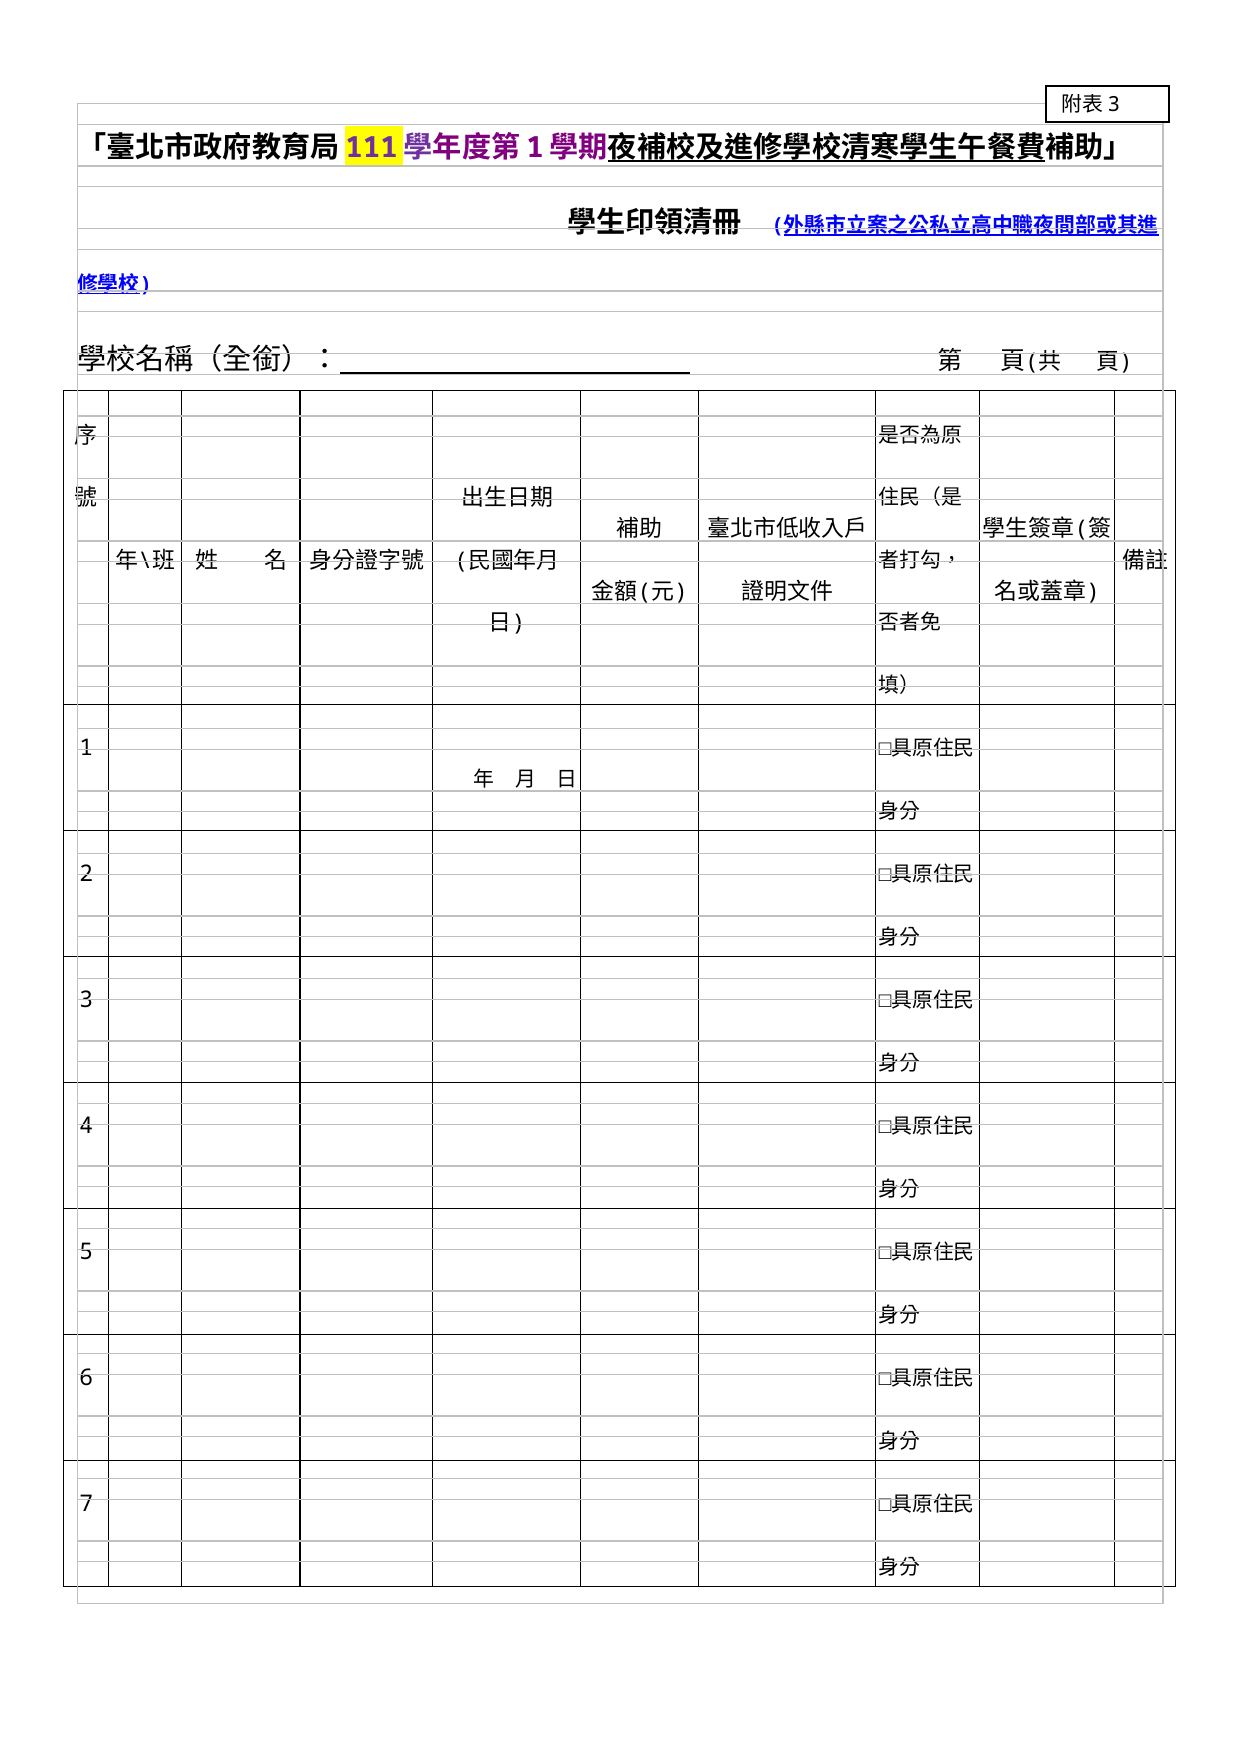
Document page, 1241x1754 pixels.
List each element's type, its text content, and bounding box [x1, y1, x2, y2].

table_header 姓 名 [182, 562, 299, 603]
table_cell [699, 1312, 875, 1334]
table_cell [182, 750, 299, 790]
table_header 年\班 [109, 391, 181, 415]
table_cell [301, 1000, 432, 1040]
table_cell □具原住民身分 [876, 1461, 979, 1478]
table_header [581, 542, 698, 561]
table_cell [699, 1229, 875, 1249]
table_cell [182, 831, 299, 853]
table_header [980, 667, 1114, 686]
table_cell [699, 1000, 875, 1040]
table_cell [1164, 1335, 1175, 1460]
table_cell [1115, 1250, 1162, 1290]
table_cell [182, 875, 299, 915]
table_cell [1115, 705, 1162, 728]
table_cell 3 [78, 1000, 108, 1040]
table_header 出生日期 (民國年月日) [433, 625, 580, 665]
table_cell [581, 705, 698, 728]
table_cell [109, 1479, 181, 1499]
table_cell [581, 1542, 698, 1561]
table_cell 1 [78, 750, 108, 790]
table_cell 7 [78, 1479, 108, 1499]
table_cell [1115, 831, 1162, 853]
table_cell [301, 1104, 432, 1124]
table_header 姓 名 [182, 437, 299, 478]
table_cell [109, 1000, 181, 1040]
table_cell [301, 1335, 432, 1353]
table_cell [980, 937, 1114, 956]
table_cell [699, 792, 875, 811]
table_cell [581, 831, 698, 853]
table_cell [433, 1292, 580, 1311]
table_cell [182, 1542, 299, 1561]
table_cell [301, 1042, 432, 1061]
table_cell [433, 1104, 580, 1124]
table_cell [433, 705, 580, 728]
table_cell [109, 1167, 181, 1186]
table_cell [581, 729, 698, 749]
text 學生印領清冊 (外縣市立案之公私立高中職夜間部或其進修學校) [1047, 87, 1168, 121]
table_cell [581, 1292, 698, 1311]
table_header 姓 名 [182, 417, 299, 436]
table_cell [301, 792, 432, 811]
table_cell [699, 831, 875, 853]
table_cell □具原住民身分 [876, 1500, 979, 1540]
table_cell [581, 1500, 698, 1540]
table_cell [182, 792, 299, 811]
table_cell [699, 917, 875, 936]
table_cell [182, 1000, 299, 1040]
table_cell □具原住民身分 [876, 1335, 979, 1353]
table_cell [980, 1083, 1114, 1103]
table_cell [1115, 1335, 1162, 1353]
table_cell [1164, 1461, 1175, 1586]
table_cell [301, 831, 432, 853]
table_header 姓 名 [182, 391, 299, 415]
table_cell [182, 1461, 299, 1478]
table_cell [182, 812, 299, 830]
table_cell [980, 1417, 1114, 1436]
table_cell 2 [78, 831, 108, 853]
table_header 年\班 [109, 417, 181, 436]
table_cell 2 [78, 854, 108, 874]
table_cell 4 [78, 1167, 108, 1186]
table_header [581, 687, 698, 704]
table_cell [1115, 1167, 1162, 1186]
table_cell [581, 1375, 698, 1415]
table_cell [1115, 1042, 1162, 1061]
table_cell [581, 957, 698, 978]
table_cell [1115, 1562, 1162, 1586]
table_header 序 號 [78, 479, 108, 499]
table_cell [581, 1461, 698, 1478]
table_cell □具原住民身分 [876, 1167, 979, 1186]
table_header 身分證字號 [301, 542, 432, 561]
table_cell [433, 1375, 580, 1415]
table_header 身分證字號 [301, 604, 432, 624]
table_cell [1164, 1083, 1175, 1208]
table_cell □具原住民身分 [876, 750, 979, 790]
table_cell [109, 1417, 181, 1436]
table_cell [433, 1312, 580, 1334]
table_cell [980, 1500, 1114, 1540]
table_header 年\班 [109, 625, 181, 665]
table_cell 2 [78, 875, 108, 915]
table_cell [1115, 854, 1162, 874]
table_cell [301, 1083, 432, 1103]
table_cell [1115, 957, 1162, 978]
table_header [699, 687, 875, 704]
table_cell [980, 1167, 1114, 1186]
table_cell 3 [78, 1062, 108, 1082]
table_cell [1115, 1461, 1162, 1478]
table_cell [109, 957, 181, 978]
table_cell [581, 1209, 698, 1228]
table_header 姓 名 [182, 604, 299, 624]
table_cell [182, 1125, 299, 1165]
table_cell 1 [78, 729, 108, 749]
table_cell [699, 1562, 875, 1586]
table_cell [980, 1461, 1114, 1478]
table_cell [980, 1479, 1114, 1499]
table_cell [699, 1167, 875, 1186]
table_cell [581, 792, 698, 811]
text [78, 104, 1162, 124]
table_cell [182, 1104, 299, 1124]
table_cell [301, 937, 432, 956]
table_cell [433, 917, 580, 936]
table_header [699, 604, 875, 624]
table_header [699, 437, 875, 478]
table_cell [1115, 1500, 1162, 1540]
table_header 出生日期 (民國年月日) [433, 604, 580, 624]
table_header 出生日期 (民國年月日) [433, 667, 580, 686]
table_cell [1115, 729, 1162, 749]
table_cell [699, 1187, 875, 1208]
text 學生印領清冊 (外縣市立案之公私立高中職夜間部或其進修學校) [78, 187, 1162, 228]
table_cell [433, 1417, 580, 1436]
table_cell [109, 812, 181, 830]
table_cell 5 [78, 1229, 108, 1249]
table_header 是否為原住民（是者打勾，否者免填） [876, 417, 979, 436]
table_cell 4 [78, 1187, 108, 1208]
table_cell □具原住民身分 [876, 1542, 979, 1561]
table_header 身分證字號 [301, 667, 432, 686]
table_header 身分證字號 [301, 391, 432, 415]
table_cell [581, 1042, 698, 1061]
text 學校名稱（全銜）： 第 頁(共 頁) [78, 315, 1162, 353]
table_cell [301, 917, 432, 936]
table_header [581, 479, 698, 499]
table_cell [301, 1292, 432, 1311]
table_header 出生日期 (民國年月日) [433, 417, 580, 436]
table_header [980, 625, 1114, 665]
table_header 年\班 [109, 542, 181, 561]
table_cell [182, 1292, 299, 1311]
table_cell [182, 1417, 299, 1436]
table_cell □具原住民身分 [876, 875, 979, 915]
table_cell [301, 1562, 432, 1586]
table_cell [1115, 1229, 1162, 1249]
table_cell [182, 1250, 299, 1290]
table_cell [699, 1125, 875, 1165]
table_cell 5 [78, 1292, 108, 1311]
table_header 備註 [1115, 625, 1162, 665]
table_header 序 號 [78, 437, 108, 478]
table_cell 4 [78, 1083, 108, 1103]
table_cell [301, 1062, 432, 1082]
table_cell [109, 705, 181, 728]
table_cell □具原住民身分 [876, 705, 979, 728]
table_cell 2 [64, 831, 77, 956]
table_header 序 號 [78, 687, 108, 704]
table_cell □具原住民身分 [876, 1312, 979, 1334]
table_header 姓 名 [182, 625, 299, 665]
table_cell 3 [78, 979, 108, 999]
table_cell [581, 1312, 698, 1334]
table_cell [980, 1229, 1114, 1249]
table_header 金額(元) [581, 562, 698, 603]
table_header 序 號 [78, 500, 108, 540]
table_cell □具原住民身分 [876, 1562, 979, 1586]
table_cell [109, 979, 181, 999]
table_header [980, 417, 1114, 436]
table_header [581, 604, 698, 624]
table_cell [980, 917, 1114, 936]
table_cell □具原住民身分 [876, 1187, 979, 1208]
table_header 備註 [1115, 479, 1162, 499]
table_cell [581, 854, 698, 874]
table_cell [1115, 979, 1162, 999]
table_cell [581, 1187, 698, 1208]
table_cell [1115, 1062, 1162, 1082]
table_header 姓 名 [182, 500, 299, 540]
table_header 年\班 [109, 562, 181, 603]
text 「臺北市政府教育局111學年度第1學期夜補校及進修學校清寒學生午餐費補助」 [78, 125, 1162, 165]
table_cell [433, 729, 580, 749]
table_cell [109, 1292, 181, 1311]
table_cell [301, 1125, 432, 1165]
table_cell [980, 1562, 1114, 1586]
table_header 備註 [1115, 562, 1162, 603]
table_cell [109, 937, 181, 956]
table_cell [182, 1167, 299, 1186]
table_header 備註 [1115, 687, 1162, 704]
table_cell [433, 979, 580, 999]
table_cell [182, 979, 299, 999]
table_header 序 號 [64, 391, 77, 704]
table_cell [109, 729, 181, 749]
table_header 序 號 [78, 542, 108, 561]
text 附表3 [1062, 94, 1153, 114]
table_cell 1 [64, 705, 77, 830]
table_cell [109, 1229, 181, 1249]
table_cell [182, 1562, 299, 1586]
table_cell 7 [78, 1500, 108, 1540]
table_cell □具原住民身分 [876, 1354, 979, 1374]
table_cell [699, 705, 875, 728]
table_cell 3 [78, 1042, 108, 1061]
table_cell [980, 1312, 1114, 1334]
table_cell [1115, 917, 1162, 936]
table_cell 6 [78, 1335, 108, 1353]
table_cell [699, 1375, 875, 1415]
table_cell [182, 937, 299, 956]
table_cell [1164, 831, 1175, 956]
table_cell [581, 1437, 698, 1460]
table_cell [581, 1562, 698, 1586]
table_cell [980, 812, 1114, 830]
table_cell [1115, 937, 1162, 956]
table_cell [182, 1229, 299, 1249]
table_cell 6 [78, 1354, 108, 1374]
table_cell [980, 1125, 1114, 1165]
table_cell [1115, 1000, 1162, 1040]
table_cell [433, 937, 580, 956]
table_header 序 號 [78, 562, 108, 603]
table_header 是否為原住民（是者打勾，否者免填） [876, 479, 979, 499]
table_cell [581, 1000, 698, 1040]
table_cell [433, 1437, 580, 1460]
table_cell [182, 1375, 299, 1415]
table_cell [433, 792, 580, 811]
table_cell [1164, 957, 1175, 1082]
table_cell [109, 792, 181, 811]
table_cell 2 [78, 917, 108, 936]
table_cell [109, 1104, 181, 1124]
table_cell [699, 729, 875, 749]
table_cell 5 [78, 1250, 108, 1290]
table_cell [1115, 792, 1162, 811]
text 學生印領清冊 (外縣市立案之公私立高中職夜間部或其進修學校) [78, 178, 1162, 186]
table_cell [301, 1354, 432, 1374]
table_cell [980, 1250, 1114, 1290]
table_cell [980, 1354, 1114, 1374]
table_cell [581, 1417, 698, 1436]
table_cell □具原住民身分 [876, 1125, 979, 1165]
table_cell [182, 1500, 299, 1540]
table_cell [699, 1042, 875, 1061]
table_cell [109, 1375, 181, 1415]
table_cell □具原住民身分 [876, 831, 979, 853]
table_cell [433, 1062, 580, 1082]
table_cell [182, 1354, 299, 1374]
table_cell [182, 1209, 299, 1228]
table_cell [433, 1479, 580, 1499]
table_header 身分證字號 [301, 500, 432, 540]
table_cell [109, 1312, 181, 1334]
table_cell [1115, 1437, 1162, 1460]
table_cell □具原住民身分 [876, 1209, 979, 1228]
table_header 是否為原住民（是者打勾，否者免填） [876, 500, 979, 540]
table_cell □具原住民身分 [876, 1104, 979, 1124]
table_cell [1164, 1209, 1175, 1334]
table_header [980, 391, 1114, 415]
table_cell [1115, 1209, 1162, 1228]
table_cell [581, 1250, 698, 1290]
table_cell [581, 1335, 698, 1353]
table_cell [301, 875, 432, 915]
table_header 身分證字號 [301, 562, 432, 603]
table_cell [699, 1083, 875, 1103]
table_header 序 號 [78, 391, 108, 415]
table_header 姓 名 [182, 667, 299, 686]
table_cell 6 [64, 1335, 77, 1460]
table_header 出生日期 (民國年月日) [433, 391, 580, 415]
table_cell □具原住民身分 [876, 1062, 979, 1082]
table_header 序 號 [78, 667, 108, 686]
table_cell [301, 729, 432, 749]
table_cell [980, 1292, 1114, 1311]
table_cell [433, 1354, 580, 1374]
table_header [581, 417, 698, 436]
table_cell [109, 1187, 181, 1208]
table_header 姓 名 [182, 542, 299, 561]
table_cell [182, 1437, 299, 1460]
table_cell [1115, 1417, 1162, 1436]
table_cell [301, 1417, 432, 1436]
table_header 序 號 [78, 417, 108, 436]
table_header [699, 625, 875, 665]
table_cell [109, 750, 181, 790]
table_header 是否為原住民（是者打勾，否者免填） [876, 542, 979, 561]
table_cell [109, 1562, 181, 1586]
table_cell [1115, 1375, 1162, 1415]
table_cell [109, 917, 181, 936]
table_header 補助 [581, 500, 698, 540]
table_cell [980, 1542, 1114, 1561]
table_cell [109, 1042, 181, 1061]
table_header [980, 479, 1114, 499]
table_header 是否為原住民（是者打勾，否者免填） [876, 667, 979, 686]
table_cell [109, 1461, 181, 1478]
table_cell [301, 1375, 432, 1415]
table_cell [980, 705, 1114, 728]
table_header [581, 391, 698, 415]
table_header 身分證字號 [301, 437, 432, 478]
table_cell [182, 917, 299, 936]
table_header 出生日期 (民國年月日) [433, 437, 580, 478]
table_cell [1115, 750, 1162, 790]
table_cell [980, 979, 1114, 999]
table_cell [699, 979, 875, 999]
table_header 出生日期 (民國年月日) [433, 687, 580, 704]
table_cell □具原住民身分 [876, 1083, 979, 1103]
table_header 名或蓋章) [980, 562, 1114, 603]
table_cell 7 [64, 1461, 77, 1586]
table_cell [433, 831, 580, 853]
table_header 臺北市低收入戶 [699, 500, 875, 540]
table_cell [699, 1542, 875, 1561]
table_cell 7 [78, 1461, 108, 1478]
table_cell [699, 875, 875, 915]
table_cell [1115, 1104, 1162, 1124]
table_header 是否為原住民（是者打勾，否者免填） [876, 437, 979, 478]
table_cell [301, 957, 432, 978]
table_header [581, 667, 698, 686]
table_cell [301, 1250, 432, 1290]
table_header 備註 [1115, 437, 1162, 478]
table_cell [581, 1083, 698, 1103]
table_cell [301, 1542, 432, 1561]
table_cell [182, 705, 299, 728]
table_cell [699, 1354, 875, 1374]
table_cell 2 [78, 937, 108, 956]
table_cell [980, 1187, 1114, 1208]
table_cell [433, 1167, 580, 1186]
table_cell [699, 854, 875, 874]
table_cell □具原住民身分 [876, 854, 979, 874]
table_cell [1115, 875, 1162, 915]
table_header 備註 [1115, 391, 1162, 415]
table_cell [581, 1479, 698, 1499]
table_cell [980, 792, 1114, 811]
table_cell [109, 1083, 181, 1103]
table_cell [699, 750, 875, 790]
table_cell [980, 875, 1114, 915]
table_cell [109, 831, 181, 853]
table_header 出生日期 (民國年月日) [433, 500, 580, 540]
table_cell [1164, 705, 1175, 830]
table_cell [1115, 1125, 1162, 1165]
table_cell 6 [78, 1417, 108, 1436]
table_header 年\班 [109, 479, 181, 499]
table_cell [182, 1335, 299, 1353]
table_header [581, 625, 698, 665]
table_cell [581, 1229, 698, 1249]
table_cell [433, 1125, 580, 1165]
table_cell [699, 957, 875, 978]
table_header [980, 437, 1114, 478]
table_cell □具原住民身分 [876, 1375, 979, 1415]
table_header [581, 437, 698, 478]
table_cell [581, 979, 698, 999]
table_header 身分證字號 [301, 417, 432, 436]
table_cell □具原住民身分 [876, 729, 979, 749]
table_cell [109, 1437, 181, 1460]
table_cell 7 [78, 1562, 108, 1586]
text 學生印領清冊 (外縣市立案之公私立高中職夜間部或其進修學校) [78, 292, 1162, 303]
table_cell [980, 957, 1114, 978]
table_cell [699, 1479, 875, 1499]
text 學校名稱（全銜）： 第 頁(共 頁) [78, 354, 1162, 374]
table_cell [433, 1500, 580, 1540]
table_cell [581, 937, 698, 956]
table_cell [433, 1461, 580, 1478]
table_header 身分證字號 [301, 479, 432, 499]
table_cell [980, 1104, 1114, 1124]
table_cell [699, 1417, 875, 1436]
table_cell 1 [78, 705, 108, 728]
table_cell [182, 1312, 299, 1334]
table_cell [182, 854, 299, 874]
table_cell 4 [78, 1125, 108, 1165]
table_cell [980, 1335, 1114, 1353]
table_header [699, 391, 875, 415]
table_cell 3 [64, 957, 77, 1082]
table_header 備註 [1115, 604, 1162, 624]
table_cell [980, 729, 1114, 749]
table_header 年\班 [109, 604, 181, 624]
table_cell [699, 937, 875, 956]
table_cell [1115, 812, 1162, 830]
table_cell 6 [78, 1375, 108, 1415]
table_cell [109, 1542, 181, 1561]
table_header 出生日期 (民國年月日) [433, 562, 580, 603]
table_cell [581, 1167, 698, 1186]
table_header [699, 667, 875, 686]
table_cell [699, 1104, 875, 1124]
table_cell [182, 1042, 299, 1061]
table_header 序 號 [78, 604, 108, 624]
table_cell [182, 729, 299, 749]
table_cell [301, 1437, 432, 1460]
table_header 出生日期 (民國年月日) [433, 479, 580, 499]
table_cell [109, 1500, 181, 1540]
table_cell 4 [78, 1104, 108, 1124]
text 學生印領清冊 (外縣市立案之公私立高中職夜間部或其進修學校) [78, 250, 1162, 290]
table_cell [433, 1209, 580, 1228]
table_cell 3 [78, 957, 108, 978]
table_cell [1115, 1312, 1162, 1334]
table_cell [301, 1479, 432, 1499]
table_cell [581, 1062, 698, 1082]
table_cell □具原住民身分 [876, 1000, 979, 1040]
table_header [699, 479, 875, 499]
table_cell [109, 1125, 181, 1165]
table_cell [581, 917, 698, 936]
table_cell [433, 1083, 580, 1103]
table_cell [1115, 1479, 1162, 1499]
table_cell [433, 854, 580, 874]
table_cell [433, 1042, 580, 1061]
text 學生印領清冊 (外縣市立案之公私立高中職夜間部或其進修學校) [78, 229, 1162, 249]
table_cell [301, 705, 432, 728]
table_header 身分證字號 [301, 687, 432, 704]
table_cell [699, 1209, 875, 1228]
table_cell □具原住民身分 [876, 1229, 979, 1249]
table_cell [1115, 1542, 1162, 1561]
table_header 年\班 [109, 667, 181, 686]
table_cell [433, 1542, 580, 1561]
table_cell [109, 1354, 181, 1374]
table_header 是否為原住民（是者打勾，否者免填） [876, 625, 979, 665]
table_cell [301, 1167, 432, 1186]
table_header [699, 542, 875, 561]
table_cell [301, 1312, 432, 1334]
table_header 備註 [1115, 500, 1162, 540]
table_cell [980, 750, 1114, 790]
table_cell [182, 1479, 299, 1499]
table_cell [699, 1250, 875, 1290]
table_cell [980, 1000, 1114, 1040]
table_cell [109, 854, 181, 874]
table_cell [699, 1461, 875, 1478]
table_header [699, 417, 875, 436]
table_cell [1115, 1083, 1162, 1103]
table_cell [301, 1229, 432, 1249]
table_cell [182, 1187, 299, 1208]
table_cell □具原住民身分 [876, 1479, 979, 1499]
table_cell 4 [64, 1083, 77, 1208]
table_cell [699, 1335, 875, 1353]
table_cell □具原住民身分 [876, 1292, 979, 1311]
table_cell □具原住民身分 [876, 937, 979, 956]
table_header [980, 687, 1114, 704]
table_cell □具原住民身分 [876, 979, 979, 999]
table_header 備註 [1115, 667, 1162, 686]
table_cell [581, 875, 698, 915]
table_cell [182, 957, 299, 978]
table_cell [301, 1187, 432, 1208]
table_cell [433, 875, 580, 915]
table_cell 6 [82, 1375, 89, 1383]
table_cell [301, 750, 432, 790]
table_cell [699, 1062, 875, 1082]
table_header 身分證字號 [301, 625, 432, 665]
table_cell [980, 831, 1114, 853]
table_cell [182, 1083, 299, 1103]
table_cell [433, 1335, 580, 1353]
table_header 備註 [1115, 417, 1162, 436]
table_cell [109, 1335, 181, 1353]
table_cell 1 [78, 792, 108, 811]
table_header 學生簽章(簽 [980, 500, 1114, 540]
table_cell [301, 812, 432, 830]
table_header 年\班 [109, 500, 181, 540]
table_header 是否為原住民（是者打勾，否者免填） [876, 687, 979, 704]
table_cell □具原住民身分 [876, 1437, 979, 1460]
table_cell □具原住民身分 [876, 1042, 979, 1061]
table_cell [699, 1500, 875, 1540]
table_cell [1115, 1187, 1162, 1208]
table_header 年\班 [109, 687, 181, 704]
table_cell [581, 1354, 698, 1374]
table_cell [980, 1209, 1114, 1228]
table_header 姓 名 [182, 479, 299, 499]
table_cell □具原住民身分 [876, 812, 979, 830]
table_cell [980, 1375, 1114, 1415]
table_cell [1115, 1354, 1162, 1374]
table_header 姓 名 [182, 687, 299, 704]
table_header 是否為原住民（是者打勾，否者免填） [876, 562, 979, 603]
table_header [980, 542, 1114, 561]
table_header 是否為原住民（是者打勾，否者免填） [876, 391, 979, 415]
table_cell □具原住民身分 [876, 917, 979, 936]
table_header 年\班 [109, 437, 181, 478]
table_header 備註 [1164, 391, 1175, 704]
table_cell □具原住民身分 [876, 1250, 979, 1290]
table_cell 7 [78, 1542, 108, 1561]
table_header 備註 [1115, 542, 1162, 561]
table_cell [581, 1125, 698, 1165]
table_cell [581, 812, 698, 830]
table_header 出生日期 (民國年月日) [433, 542, 580, 561]
table_cell [433, 1562, 580, 1586]
table_cell [699, 1437, 875, 1460]
table_cell [301, 854, 432, 874]
table_cell [301, 1209, 432, 1228]
table_cell [433, 812, 580, 830]
table_header 證明文件 [699, 562, 875, 603]
table_cell 5 [78, 1209, 108, 1228]
table_cell 5 [64, 1209, 77, 1334]
table_header 是否為原住民（是者打勾，否者免填） [876, 604, 979, 624]
table_cell [182, 1062, 299, 1082]
table_header [980, 604, 1114, 624]
table_cell [980, 1062, 1114, 1082]
table_cell [699, 1292, 875, 1311]
table_cell [109, 1062, 181, 1082]
table_cell [433, 1229, 580, 1249]
table_header 序 號 [78, 625, 108, 665]
table_cell □具原住民身分 [876, 957, 979, 978]
table_cell □具原住民身分 [876, 792, 979, 811]
table_cell [581, 1104, 698, 1124]
table_cell □具原住民身分 [876, 1417, 979, 1436]
table_cell [109, 1250, 181, 1290]
table_cell [581, 750, 698, 790]
table_cell [980, 854, 1114, 874]
table_cell 5 [78, 1312, 108, 1334]
table_cell [109, 875, 181, 915]
table_cell [433, 1250, 580, 1290]
table_cell [301, 1461, 432, 1478]
table_cell 1 [78, 812, 108, 830]
table_cell [1115, 1292, 1162, 1311]
table_cell [301, 1500, 432, 1540]
table_cell [301, 979, 432, 999]
table_cell [699, 812, 875, 830]
table_cell [433, 1000, 580, 1040]
table_cell [433, 957, 580, 978]
table_cell [980, 1042, 1114, 1061]
table_cell [433, 1187, 580, 1208]
table_cell 6 [78, 1437, 108, 1460]
table_cell [109, 1209, 181, 1228]
table_cell 年 月 日 [433, 750, 580, 790]
table_cell [980, 1437, 1114, 1460]
